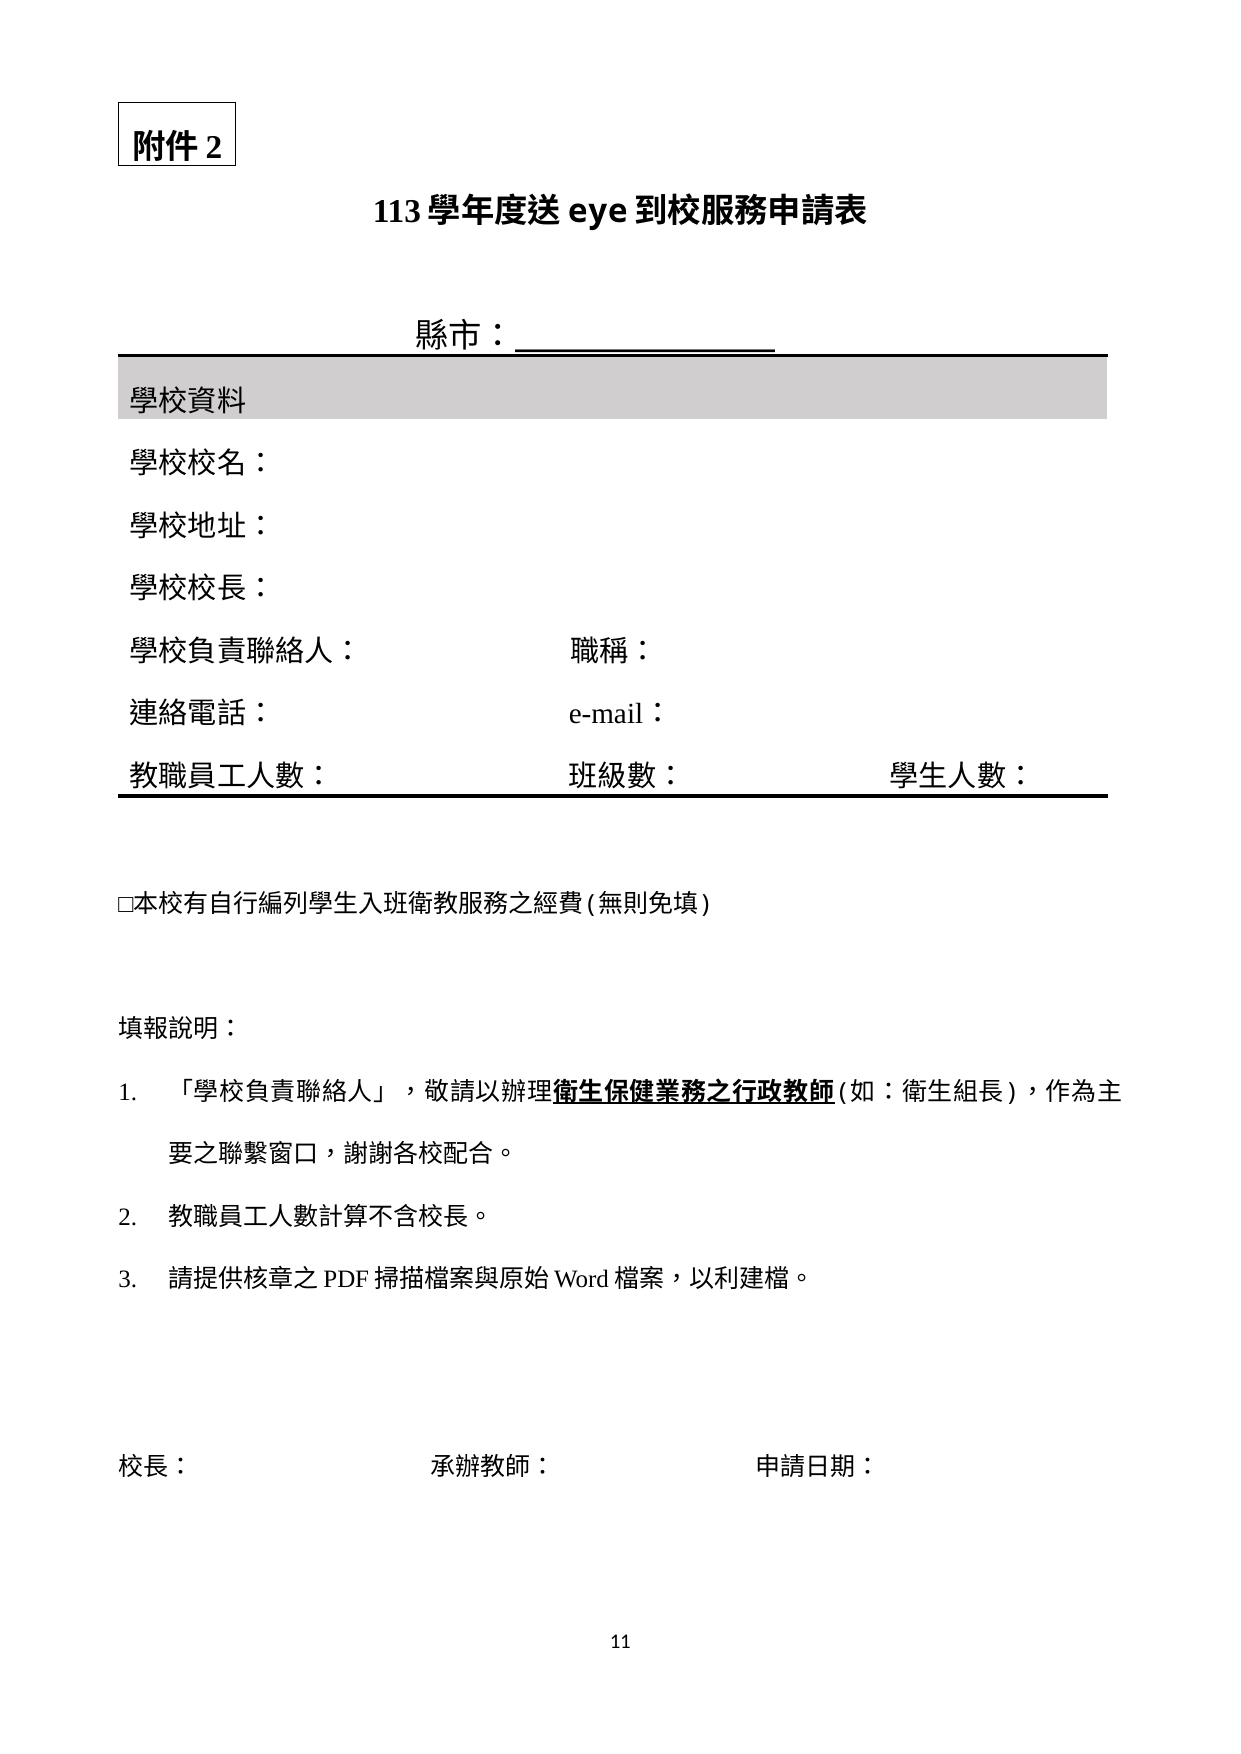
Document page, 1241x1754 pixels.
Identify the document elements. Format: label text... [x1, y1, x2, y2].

table_cell 連絡電話： [118, 669, 557, 732]
table_cell 學校地址： [118, 482, 1107, 544]
table_cell e-mail： [557, 669, 1107, 732]
table_cell 教職員工人數： [118, 732, 557, 794]
list 教職員工人數計算不含校長。 [118, 1172, 1122, 1235]
list 請提供核章之PDF掃描檔案與原始Word檔案，以利建檔。 [118, 1235, 1122, 1297]
table_header 學校資料 [118, 357, 1107, 419]
text 縣市：_____________ [68, 291, 1122, 354]
text 113學年度送eye到校服務申請表 [118, 166, 1122, 229]
list 「學校負責聯絡人」，敬請以辦理衛生保健業務之行政教師(如：衛生組長)，作為主要之聯繫窗口，謝謝各校配合。 [118, 1047, 1122, 1172]
table_cell 班級數： 學生人數： [557, 732, 1107, 794]
text 填報說明： [118, 985, 1122, 1047]
text □本校有自行編列學生入班衛教服務之經費(無則免填) [118, 860, 1122, 922]
table_cell 學校校名： [118, 419, 1107, 482]
text 校長： 承辦教師： 申請日期： [118, 1422, 1122, 1485]
table_cell 職稱： [506, 607, 1107, 669]
table_header 附件2 [119, 103, 235, 165]
table_cell 學校負責聯絡人： [118, 607, 506, 669]
table_cell 學校校長： [118, 544, 1107, 607]
